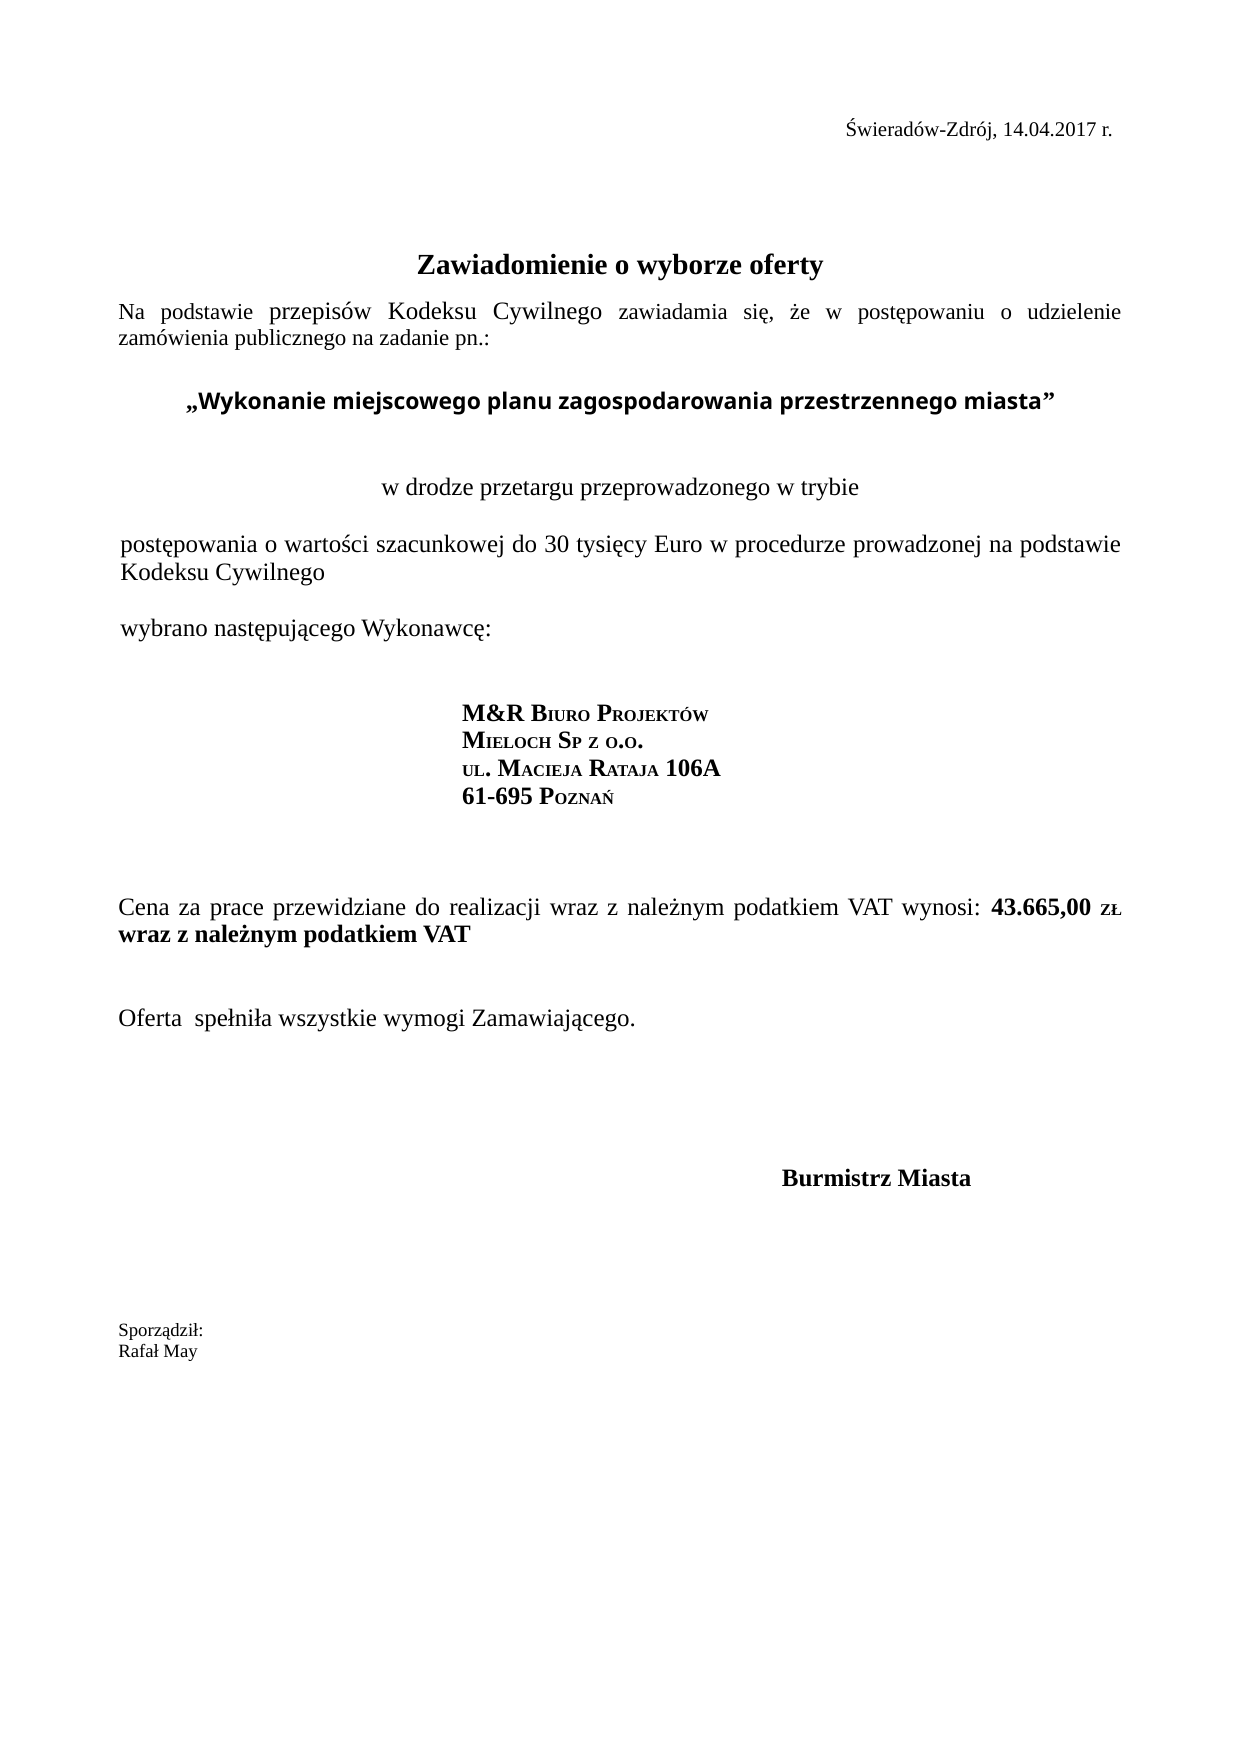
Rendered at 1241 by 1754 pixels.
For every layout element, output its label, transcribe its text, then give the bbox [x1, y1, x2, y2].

text Świeradów-Zdrój, 14.04.2017 r. [118, 118, 1122, 141]
text 61-695 Poznań [118, 782, 1122, 810]
text Zawiadomienie o wyborze oferty [118, 249, 1122, 281]
text Sporządził: [118, 1320, 1122, 1341]
text Cena za prace przewidziane do realizacji wraz z należnym podatkiem VAT wynosi: 43.665,00 zł wraz z należnym podatkiem VAT [118, 893, 1122, 948]
text M&R Biuro Projektów [118, 699, 1122, 727]
text Mieloch Sp z o.o. [118, 727, 1122, 754]
text „Wykonanie miejscowego planu zagospodarowania przestrzennego miasta” [118, 385, 1122, 416]
text Rafał May [118, 1341, 1122, 1361]
text ul. Macieja Rataja 106A [118, 754, 1122, 782]
text w drodze przetargu przeprowadzonego w trybie [118, 473, 1122, 501]
text postępowania o wartości szacunkowej do 30 tysięcy Euro w procedurze prowadzonej na podstawie Kodeksu Cywilnego [120, 530, 1122, 586]
text Burmistrz Miasta [118, 1161, 1122, 1193]
text Na podstawie przepisów Kodeksu Cywilnego zawiadamia się, że w postępowaniu o udzielenie zamówienia publicznego na zadanie pn.: [118, 297, 1122, 350]
text wybrano następującego Wykonawcę: [120, 614, 1122, 642]
text Oferta spełniła wszystkie wymogi Zamawiającego. [118, 1004, 1122, 1031]
